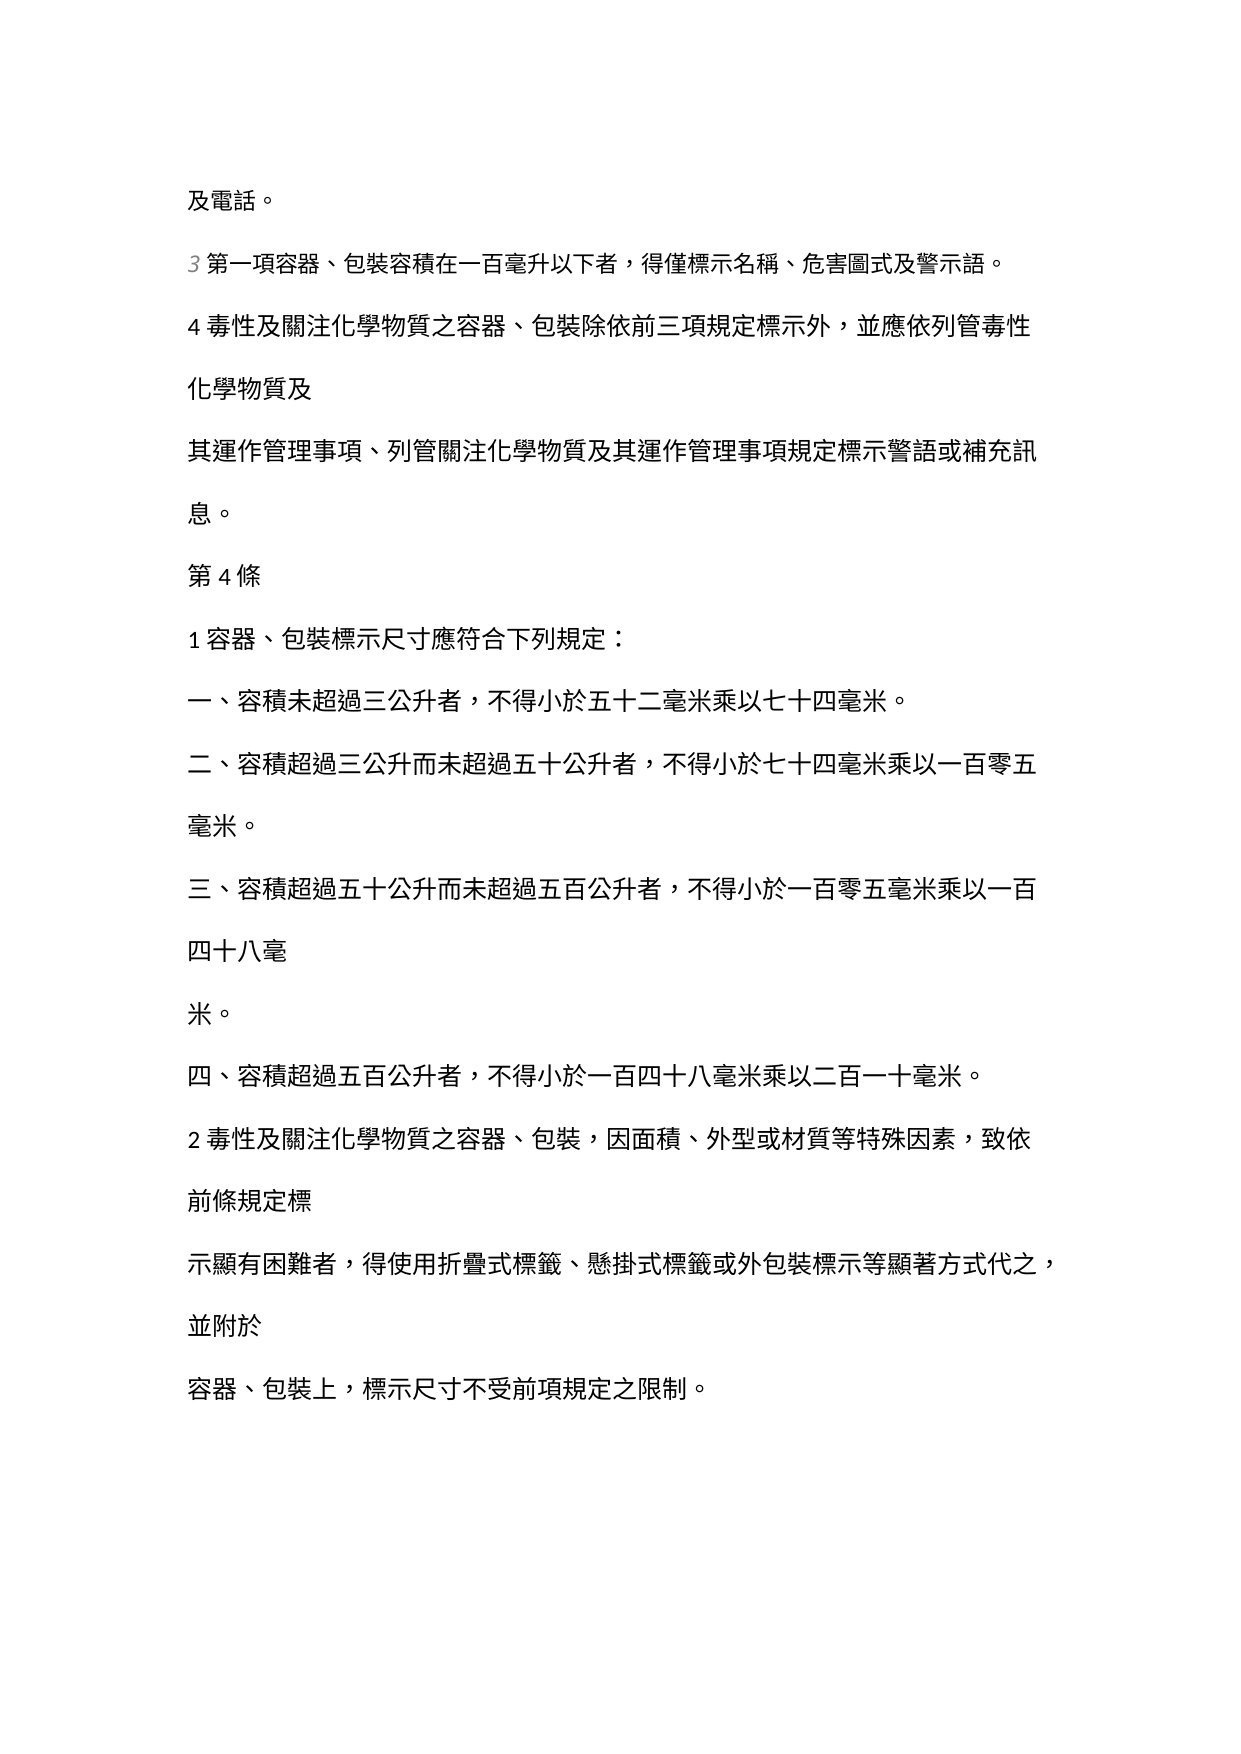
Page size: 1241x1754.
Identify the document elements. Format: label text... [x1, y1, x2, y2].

text 一、容積未超過三公升者，不得小於五十二毫米乘以七十四毫米。 [187, 658, 1053, 721]
text 二、容積超過三公升而未超過五十公升者，不得小於七十四毫米乘以一百零五毫米。 [187, 721, 1053, 846]
text 三、容積超過五十公升而未超過五百公升者，不得小於一百零五毫米乘以一百四十八毫 [187, 846, 1053, 971]
text 其運作管理事項、列管關注化學物質及其運作管理事項規定標示警語或補充訊息。 [187, 408, 1053, 533]
text 米。 [187, 971, 1053, 1033]
text 及電話。 [187, 158, 1053, 221]
text 四、容積超過五百公升者，不得小於一百四十八毫米乘以二百一十毫米。 [187, 1033, 1053, 1096]
text 1 容器、包裝標示尺寸應符合下列規定： [187, 596, 1053, 658]
text 第 4 條 [187, 533, 1053, 596]
text 容器、包裝上，標示尺寸不受前項規定之限制。 [187, 1346, 1053, 1408]
text 示顯有困難者，得使用折疊式標籤、懸掛式標籤或外包裝標示等顯著方式代之，並附於 [187, 1221, 1053, 1346]
text 3 第一項容器、包裝容積在一百毫升以下者，得僅標示名稱、危害圖式及警示語。 [187, 221, 1053, 283]
text 2 毒性及關注化學物質之容器、包裝，因面積、外型或材質等特殊因素，致依前條規定標 [187, 1096, 1053, 1221]
text 4 毒性及關注化學物質之容器、包裝除依前三項規定標示外，並應依列管毒性化學物質及 [187, 283, 1053, 408]
